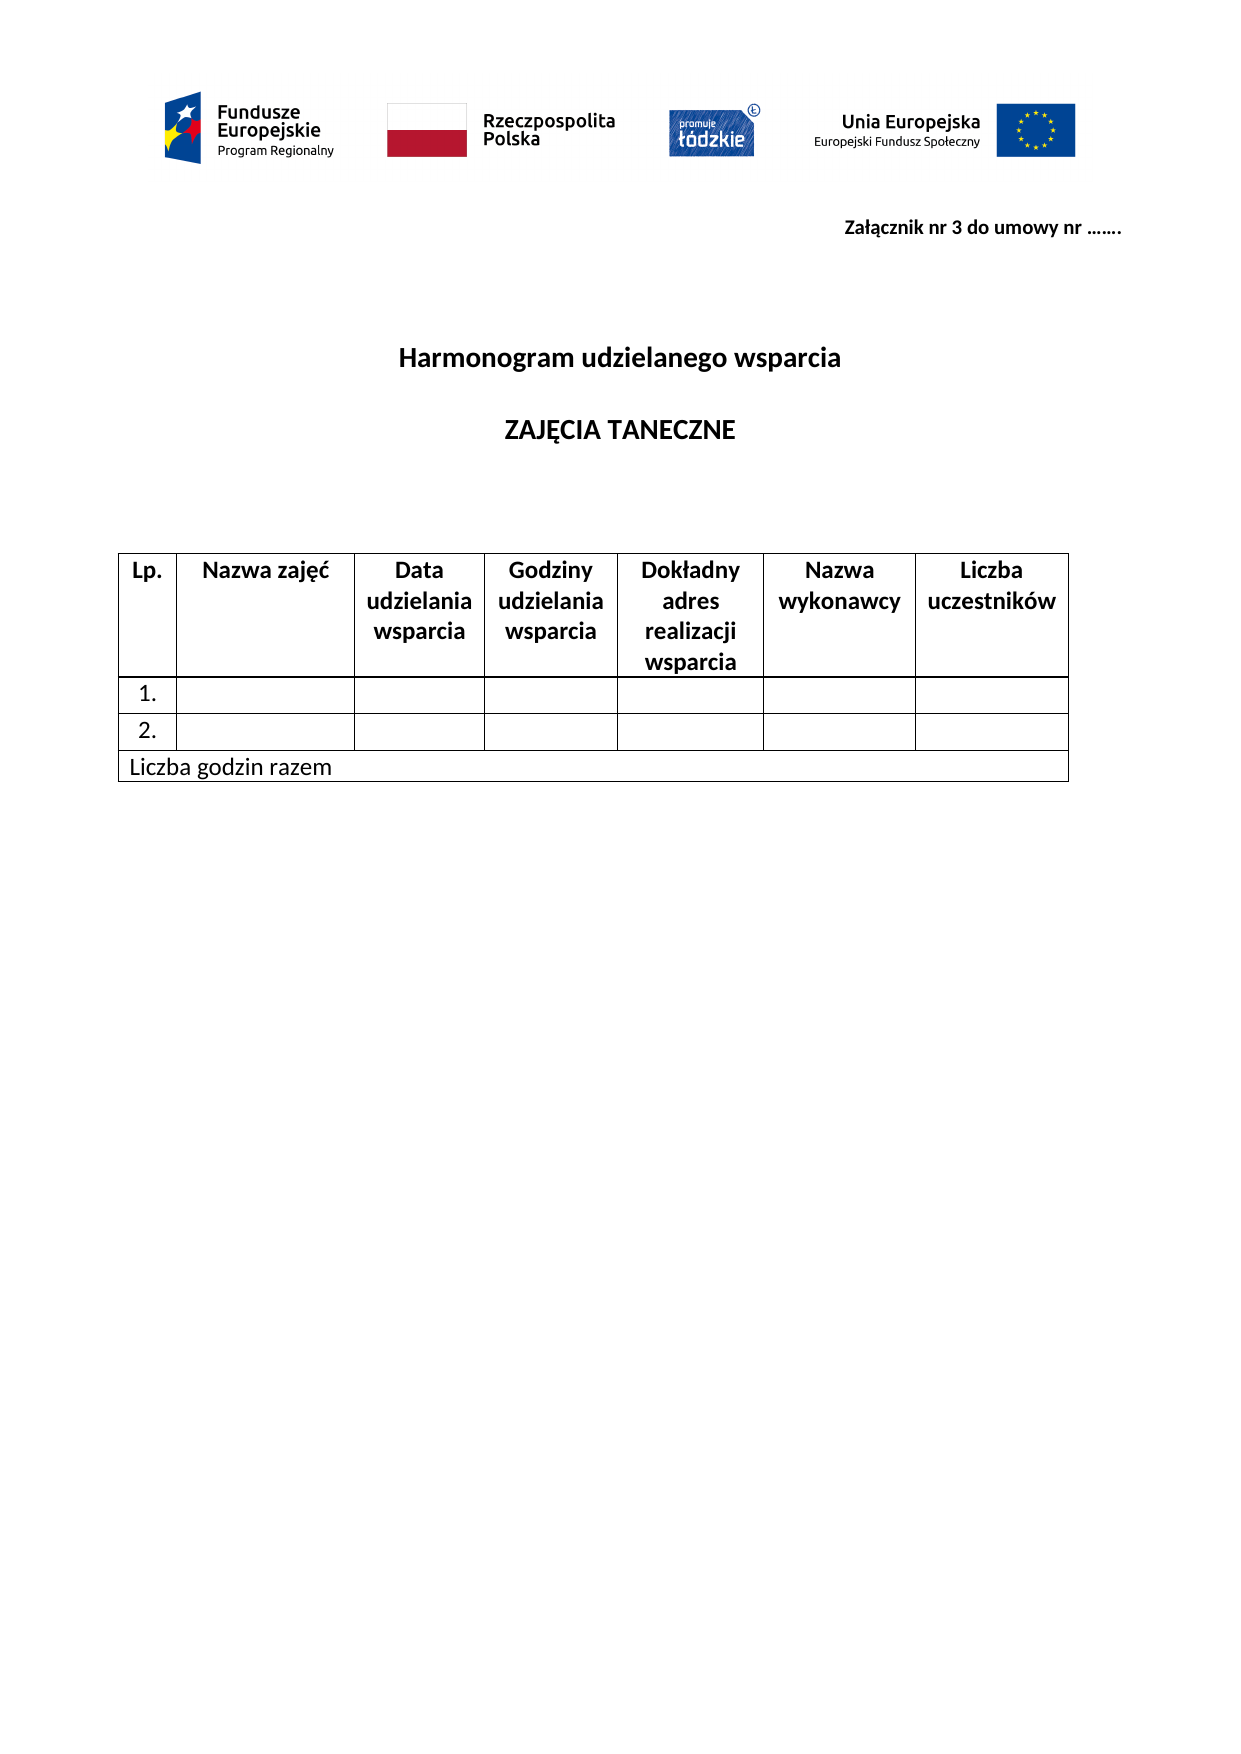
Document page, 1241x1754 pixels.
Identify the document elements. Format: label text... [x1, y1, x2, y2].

table_cell Liczba godzin razem [119, 751, 1068, 781]
text Harmonogram udzielanego wsparcia [118, 339, 1122, 375]
table_header Lp. [119, 554, 176, 676]
table_cell [355, 678, 484, 713]
table_cell [618, 678, 763, 713]
table_header Godziny udzielania wsparcia [485, 554, 617, 676]
text Załącznik nr 3 do umowy nr ……. [133, 210, 1122, 241]
table_cell [355, 714, 484, 750]
table_cell 2. [119, 714, 176, 750]
table_header Nazwa wykonawcy [764, 554, 915, 676]
table_cell [916, 714, 1068, 750]
table_cell [485, 678, 617, 713]
table_cell [618, 714, 763, 750]
table_cell [177, 714, 354, 750]
table_header Dokładny adres realizacji wsparcia [618, 554, 763, 676]
table_cell [177, 678, 354, 713]
table_header Data udzielania wsparcia [355, 554, 484, 676]
table_header Nazwa zajęć [177, 554, 354, 676]
table_cell [485, 714, 617, 750]
text ZAJĘCIA TANECZNE [118, 411, 1122, 446]
table_header Liczba uczestników [916, 554, 1068, 676]
table_cell 1. [119, 678, 176, 713]
table_cell [764, 678, 915, 713]
table_cell [916, 678, 1068, 713]
table_cell [764, 714, 915, 750]
